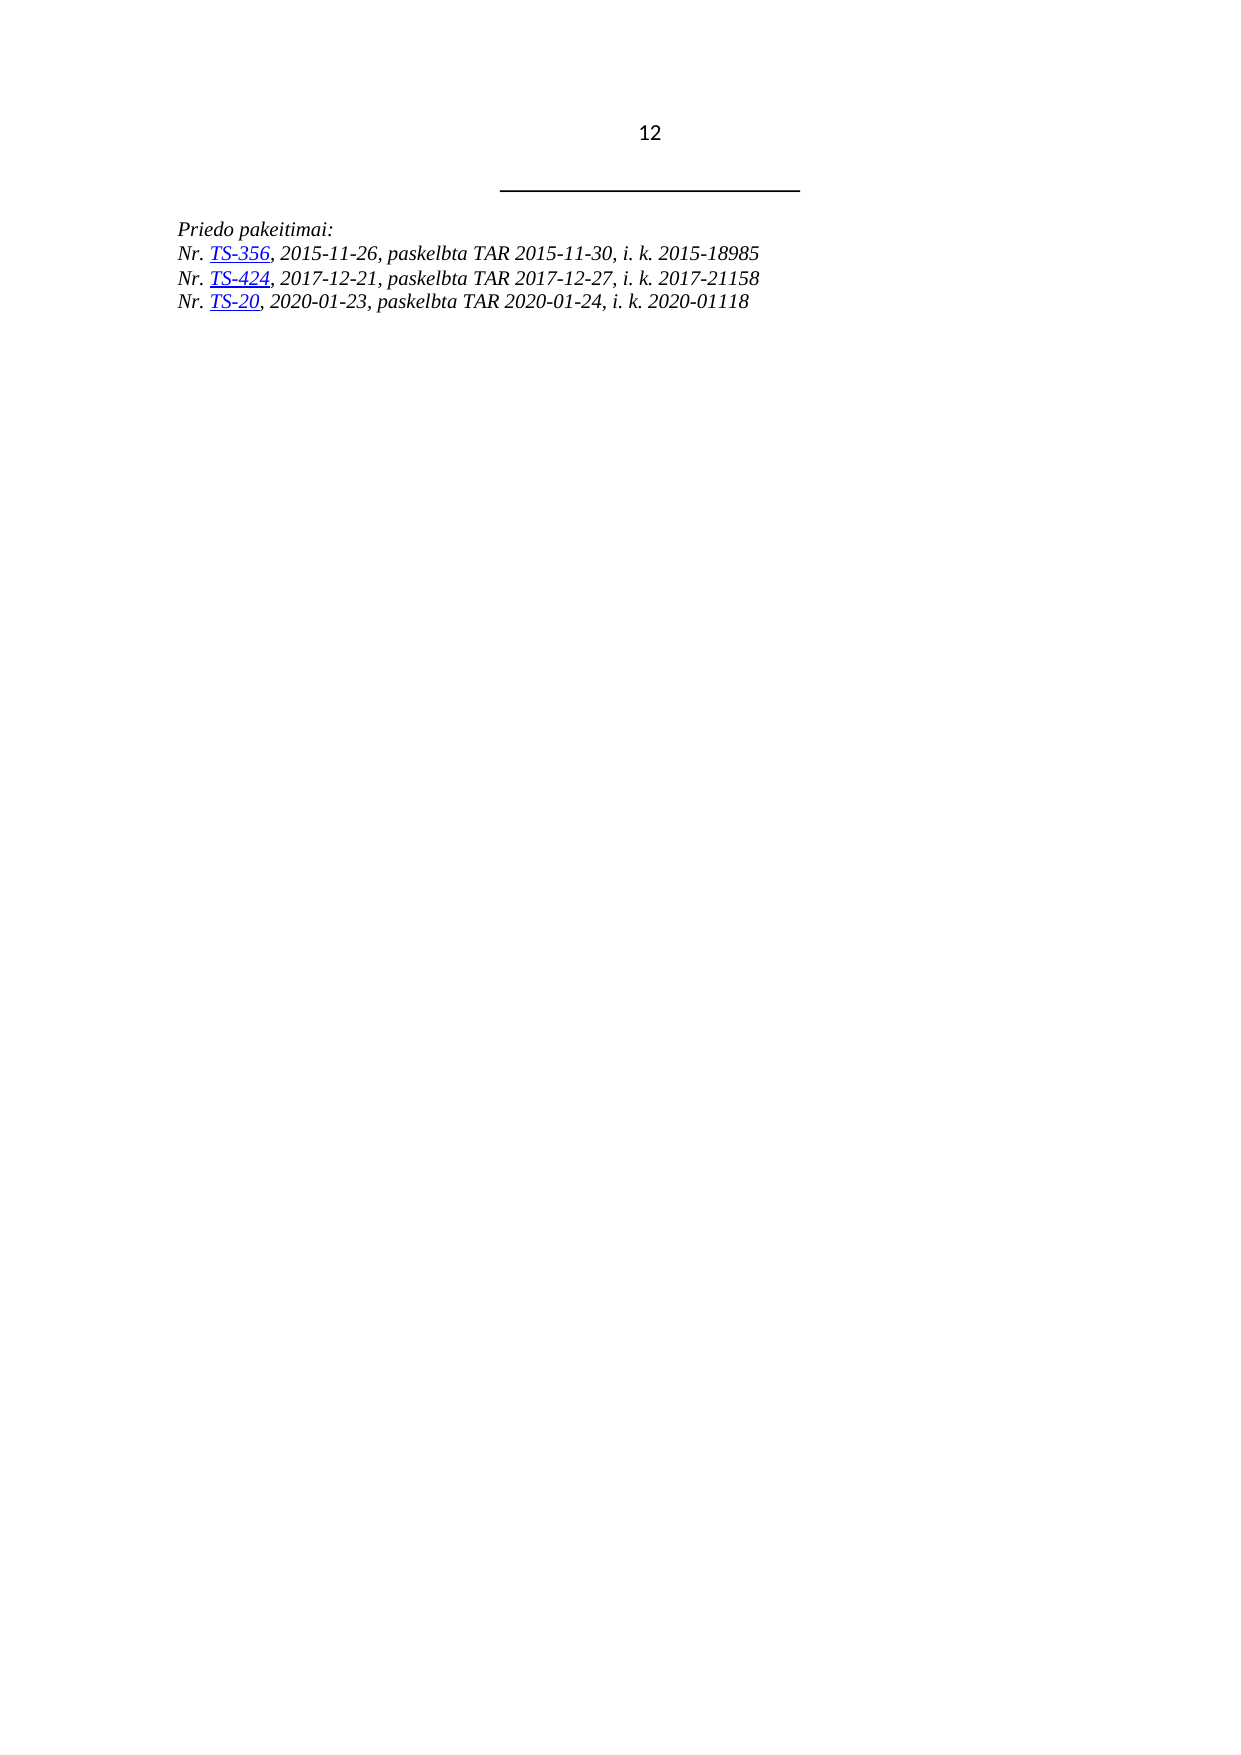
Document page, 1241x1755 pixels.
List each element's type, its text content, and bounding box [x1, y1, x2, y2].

text Priedo pakeitimai: [177, 217, 1122, 241]
text Nr. TS-20, 2020-01-23, paskelbta TAR 2020-01-24, i. k. 2020-01118 [177, 289, 1122, 313]
text –––––––––––––––––––––––– [177, 174, 1122, 203]
text Nr. TS-424, 2017-12-21, paskelbta TAR 2017-12-27, i. k. 2017-21158 [177, 265, 1122, 289]
text Nr. TS-356, 2015-11-26, paskelbta TAR 2015-11-30, i. k. 2015-18985 [177, 241, 1122, 265]
